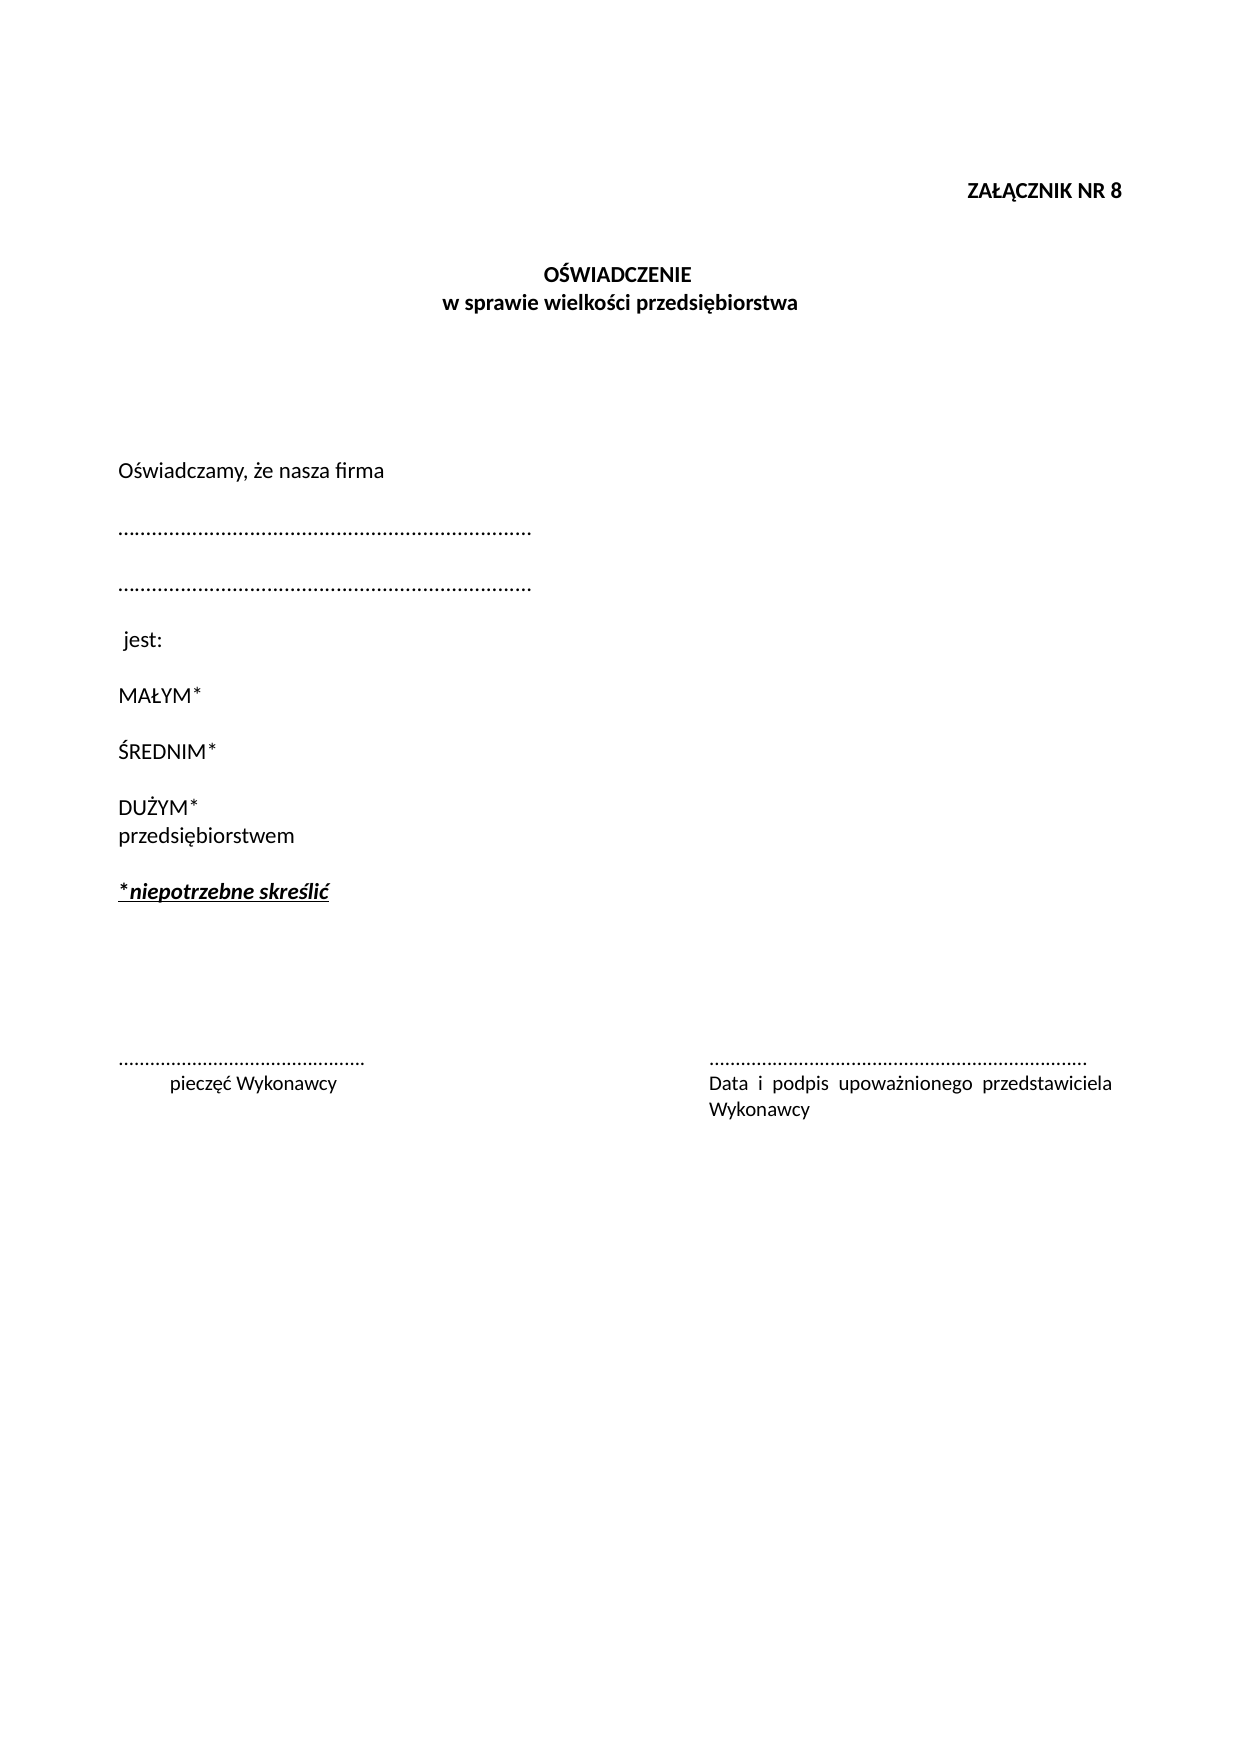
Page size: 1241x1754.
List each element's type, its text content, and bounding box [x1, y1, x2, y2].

text MAŁYM* [118, 681, 1122, 709]
text OŚWIADCZENIE [118, 260, 1122, 288]
text w sprawie wielkości przedsiębiorstwa [118, 288, 1122, 316]
text …..................................................................... [118, 513, 1122, 541]
text jest: [118, 625, 1122, 653]
text DUŻYM* [118, 793, 1122, 821]
text Oświadczamy, że nasza firma [118, 457, 1122, 484]
text ............................................... ........................................................................ [118, 1045, 1122, 1070]
text ŚREDNIM* [118, 737, 1122, 765]
text przedsiębiorstwem [118, 821, 1122, 849]
text pieczęć Wykonawcy Data i podpis upoważnionego przedstawiciela Wykonawcy [118, 1070, 1122, 1121]
text ZAŁĄCZNIK NR 8 [118, 176, 1122, 204]
text …..................................................................... [118, 569, 1122, 597]
text *niepotrzebne skreślić [118, 877, 1122, 905]
